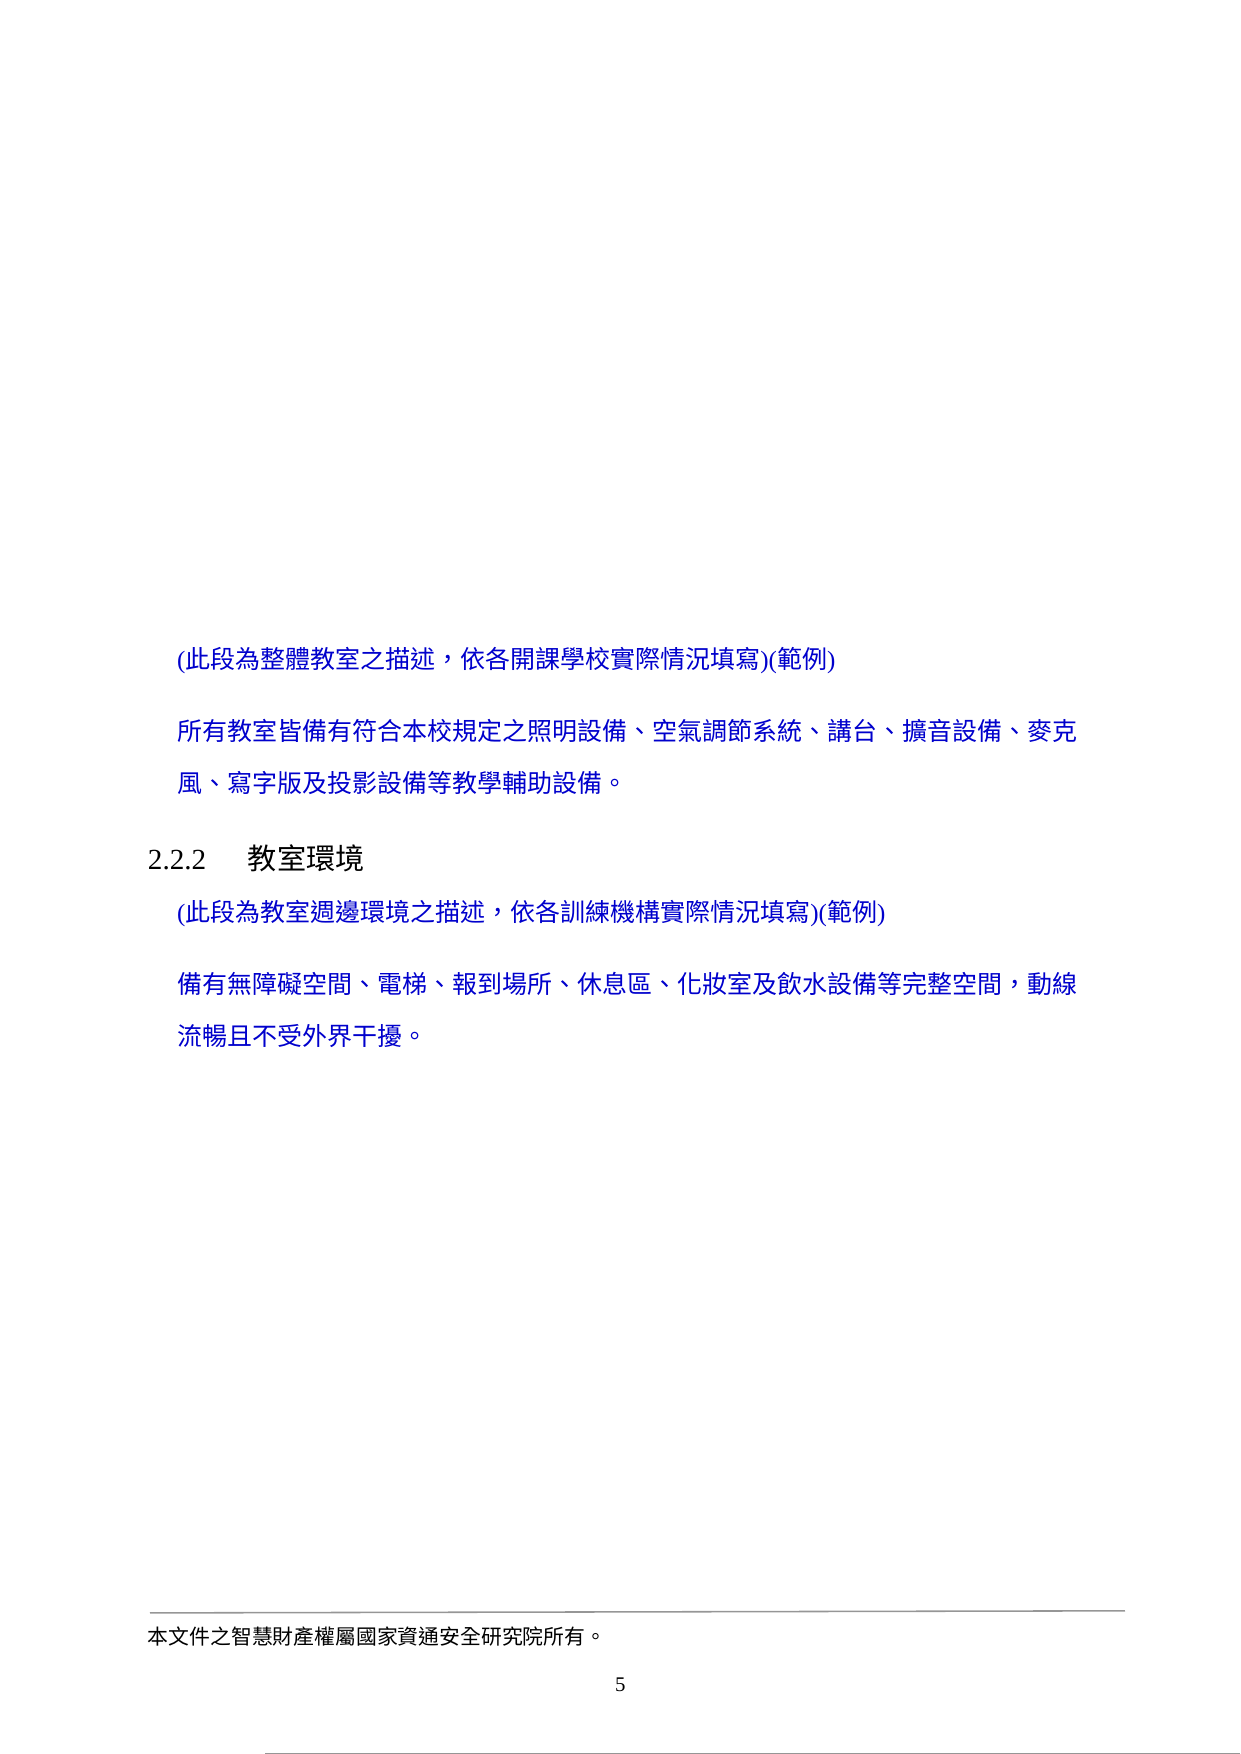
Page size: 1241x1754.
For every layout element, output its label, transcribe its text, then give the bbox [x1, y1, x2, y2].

text (此段為教室週邊環境之描述，依各訓練機構實際情況填寫)(範例) [177, 880, 1092, 932]
subtitle 教室環境 [148, 828, 1092, 880]
text 備有無障礙空間、電梯、報到場所、休息區、化妝室及飲水設備等完整空間，動線流暢且不受外界干擾。 [177, 952, 1092, 1056]
text 所有教室皆備有符合本校規定之照明設備、空氣調節系統、講台、擴音設備、麥克風、寫字版及投影設備等教學輔助設備。 [177, 699, 1092, 803]
text (此段為整體教室之描述，依各開課學校實際情況填寫)(範例) [177, 627, 1092, 679]
